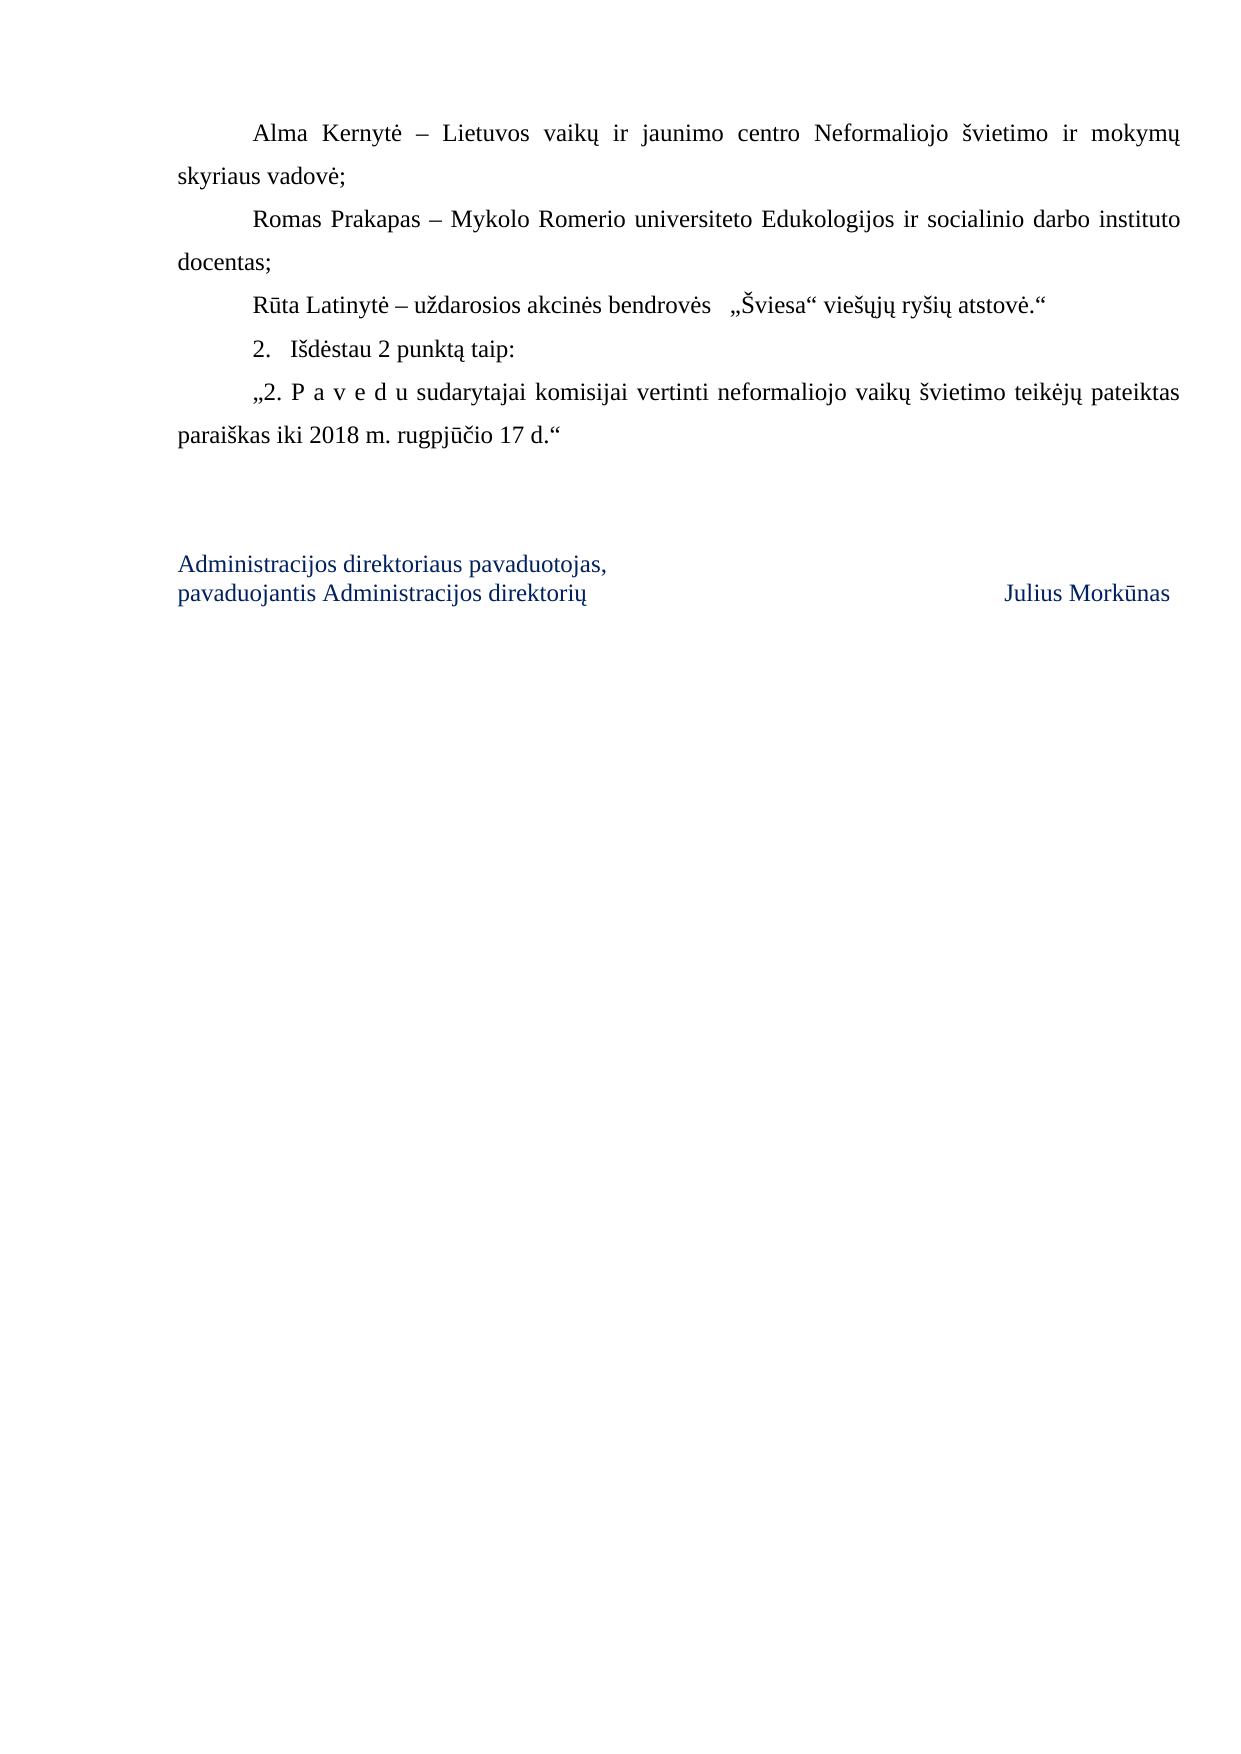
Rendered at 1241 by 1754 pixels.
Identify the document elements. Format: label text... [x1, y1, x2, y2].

text 2. Išdėstau 2 punktą taip: [252, 334, 1181, 362]
text „2. P a v e d u sudarytajai komisijai vertinti neformaliojo vaikų švietimo teikėjų pateiktas paraiškas iki 2018 m. rugpjūčio 17 d.“ [177, 377, 1181, 449]
text Romas Prakapas – Mykolo Romerio universiteto Edukologijos ir socialinio darbo instituto docentas; [177, 204, 1181, 276]
text pavaduojantis Administracijos direktorių Julius Morkūnas [177, 578, 1181, 607]
text Alma Kernytė – Lietuvos vaikų ir jaunimo centro Neformaliojo švietimo ir mokymų skyriaus vadovė; [177, 118, 1181, 190]
text Administracijos direktoriaus pavaduotojas, [177, 549, 1181, 578]
text Rūta Latinytė – uždarosios akcinės bendrovės „Šviesa“ viešųjų ryšių atstovė.“ [177, 291, 1181, 319]
